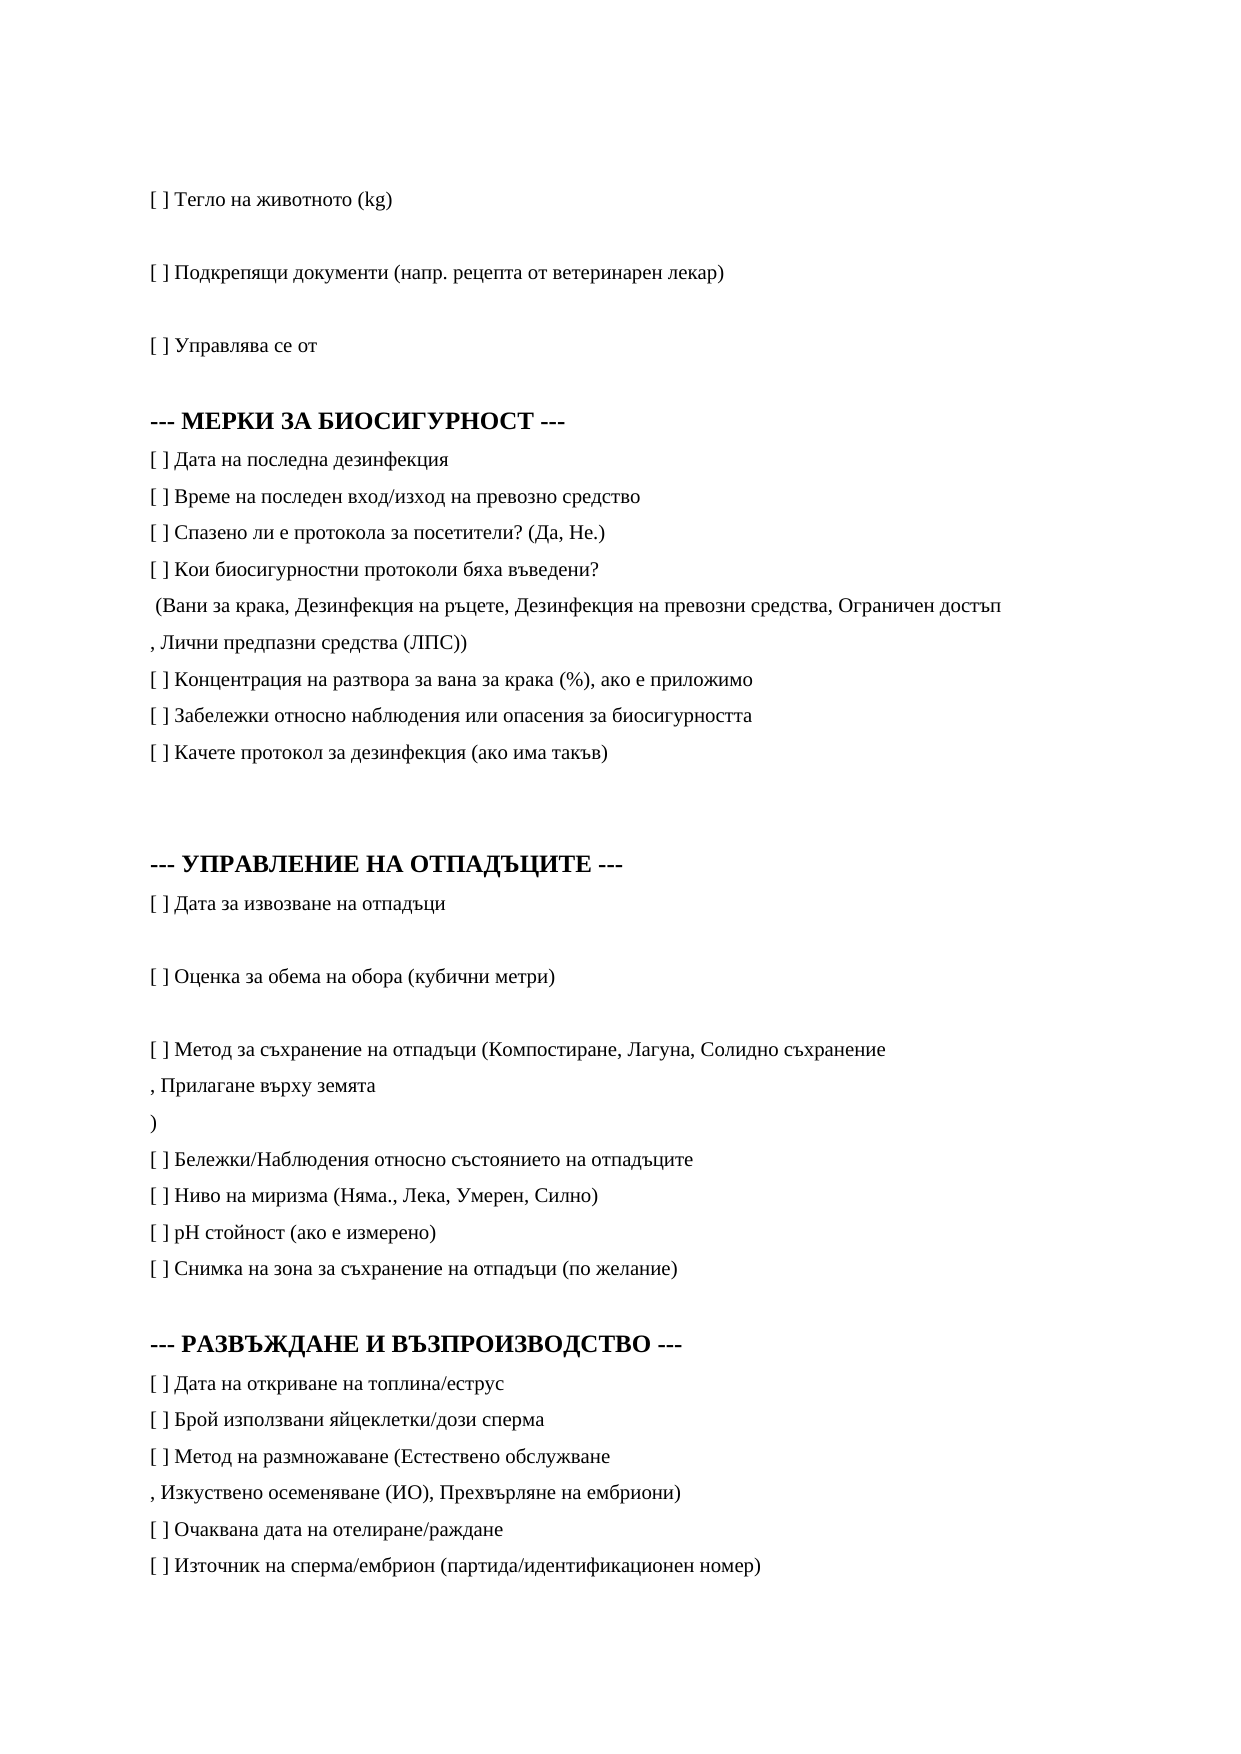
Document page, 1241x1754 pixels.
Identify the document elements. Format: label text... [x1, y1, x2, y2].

text [ ] Източник на сперма/ембрион (партида/идентификационен номер) [150, 1553, 1090, 1577]
text [ ] Оценка за обема на обора (кубични метри) [150, 964, 1090, 988]
text , Лични предпазни средства (ЛПС)) [150, 630, 1090, 654]
text [ ] Дата на последна дезинфекция [150, 447, 1090, 471]
text (Вани за крака, Дезинфекция на ръцете, Дезинфекция на превозни средства, Ограничен достъп [150, 593, 1090, 617]
text --- РАЗВЪЖДАНЕ И ВЪЗПРОИЗВОДСТВО --- [150, 1329, 1090, 1358]
text , Изкуствено осеменяване (ИО), Прехвърляне на ембриони) [150, 1480, 1090, 1504]
text [ ] pH стойност (ако е измерено) [150, 1220, 1090, 1244]
text [ ] Спазено ли е протокола за посетители? (Да, Не.) [150, 520, 1090, 544]
text [ ] Брой използвани яйцеклетки/дози сперма [150, 1407, 1090, 1431]
text [ ] Концентрация на разтвора за вана за крака (%), ако е приложимо [150, 667, 1090, 691]
text [ ] Време на последен вход/изход на превозно средство [150, 484, 1090, 508]
text [ ] Кои биосигурностни протоколи бяха въведени? [150, 557, 1090, 581]
text --- УПРАВЛЕНИЕ НА ОТПАДЪЦИТЕ --- [150, 849, 1090, 878]
text [ ] Бележки/Наблюдения относно състоянието на отпадъците [150, 1147, 1090, 1171]
text , Прилагане върху земята [150, 1073, 1090, 1097]
text [ ] Забележки относно наблюдения или опасения за биосигурността [150, 703, 1090, 727]
text [ ] Качете протокол за дезинфекция (ако има такъв) [150, 740, 1090, 764]
text [ ] Очаквана дата на отелиране/раждане [150, 1517, 1090, 1541]
text [ ] Ниво на миризма (Няма., Лека, Умерен, Силно) [150, 1183, 1090, 1207]
text [ ] Подкрепящи документи (напр. рецепта от ветеринарен лекар) [150, 260, 1090, 284]
text [ ] Тегло на животното (kg) [150, 187, 1090, 211]
text [ ] Дата на откриване на топлина/еструс [150, 1371, 1090, 1395]
text ) [150, 1110, 1090, 1134]
text [ ] Метод на размножаване (Естествено обслужване [150, 1444, 1090, 1468]
text [ ] Снимка на зона за съхранение на отпадъци (по желание) [150, 1256, 1090, 1280]
text [ ] Дата за извозване на отпадъци [150, 891, 1090, 915]
text [ ] Метод за съхранение на отпадъци (Компостиране, Лагуна, Солидно съхранение [150, 1037, 1090, 1061]
text --- МЕРКИ ЗА БИОСИГУРНОСТ --- [150, 406, 1090, 435]
text [ ] Управлява се от [150, 333, 1090, 357]
